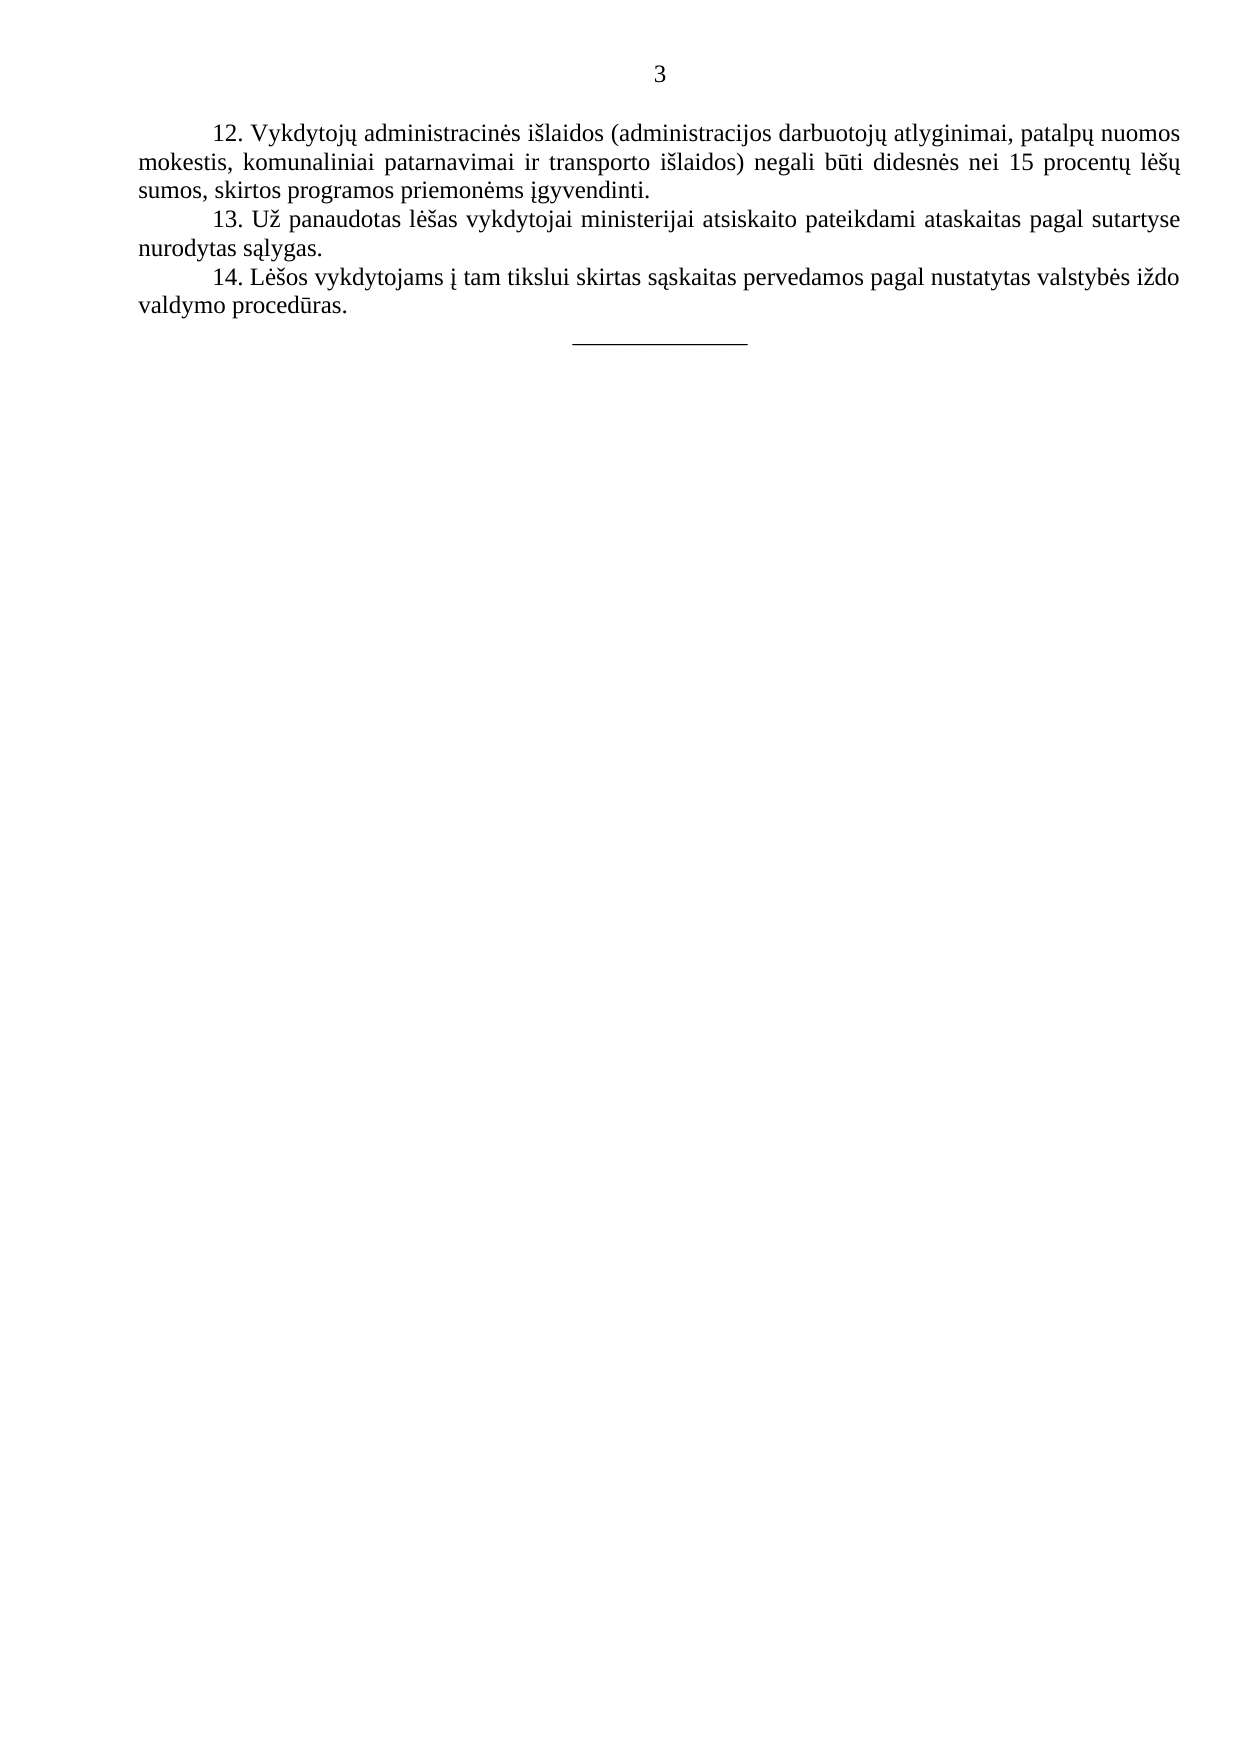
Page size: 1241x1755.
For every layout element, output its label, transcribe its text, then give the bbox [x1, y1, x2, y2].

text 12. Vykdytojų administracinės išlaidos (administracijos darbuotojų atlyginimai, patalpų nuomos mokestis, komunaliniai patarnavimai ir transporto išlaidos) negali būti didesnės nei 15 procentų lėšų sumos, skirtos programos priemonėms įgyvendinti. [138, 118, 1181, 204]
text ______________ [138, 319, 1181, 348]
text 13. Už panaudotas lėšas vykdytojai ministerijai atsiskaito pateikdami ataskaitas pagal sutartyse nurodytas sąlygas. [138, 204, 1181, 262]
text 14. Lėšos vykdytojams į tam tikslui skirtas sąskaitas pervedamos pagal nustatytas valstybės iždo valdymo procedūras. [138, 262, 1181, 319]
